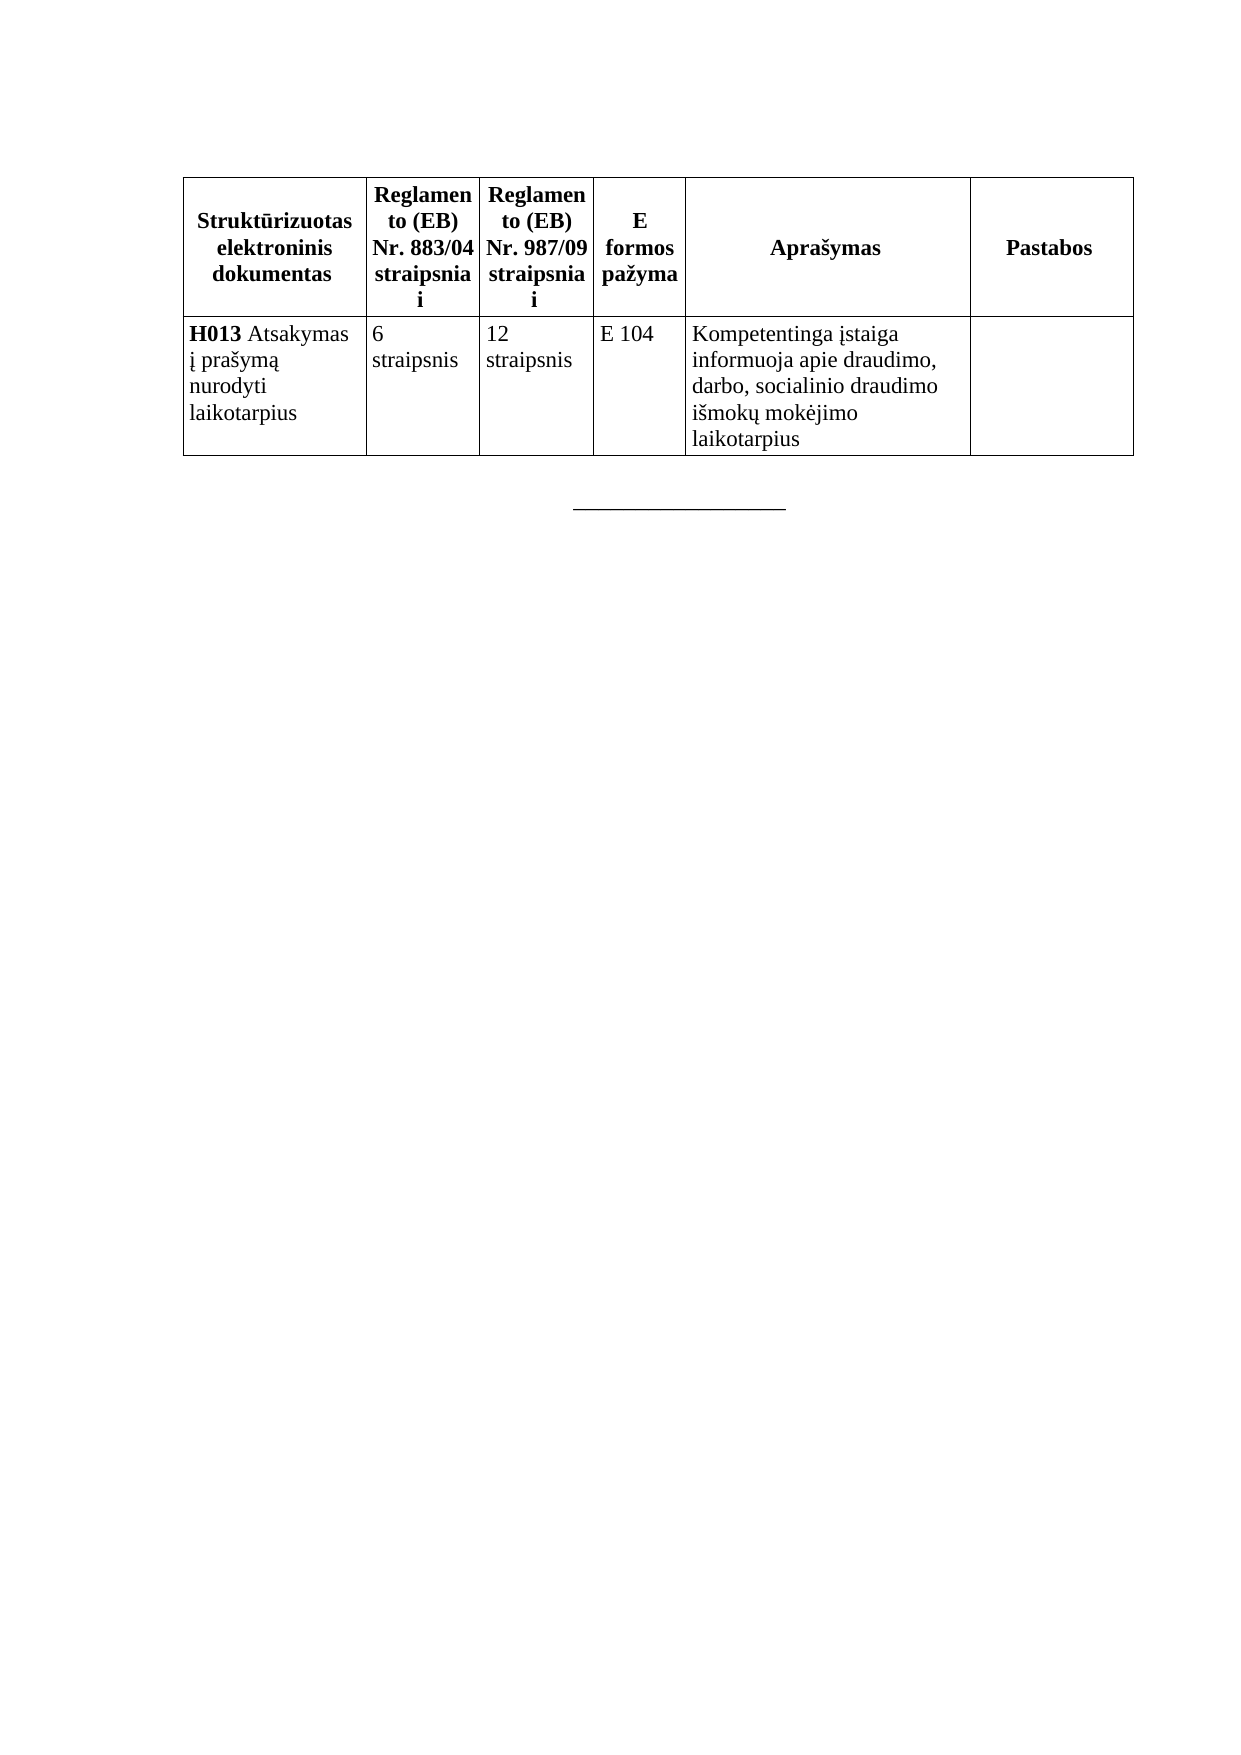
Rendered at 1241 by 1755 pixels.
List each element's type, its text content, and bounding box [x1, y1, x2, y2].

table_cell E 104 [594, 317, 685, 454]
table_cell Kompetentinga įstaiga informuoja apie draudimo, darbo, socialinio draudimo išmokų mokėjimo laikotarpius [686, 317, 970, 454]
table_header Pastabos [971, 178, 1133, 316]
table_header Struktūrizuotas elektroninis dokumentas [184, 178, 366, 316]
table_header Reglamento (EB) Nr. 883/04 straipsniai [367, 178, 479, 316]
table_header Aprašymas [686, 178, 970, 316]
table_cell [971, 317, 1133, 454]
table_cell H013 Atsakymas į prašymą nurodyti laikotarpius [184, 317, 366, 454]
text _________________ [177, 484, 1181, 513]
table_header Reglamento (EB) Nr. 987/09 straipsniai [480, 178, 593, 316]
table_cell 12 straipsnis [480, 317, 593, 454]
table_cell 6 straipsnis [367, 317, 479, 454]
table_header E formos pažyma [594, 178, 685, 316]
